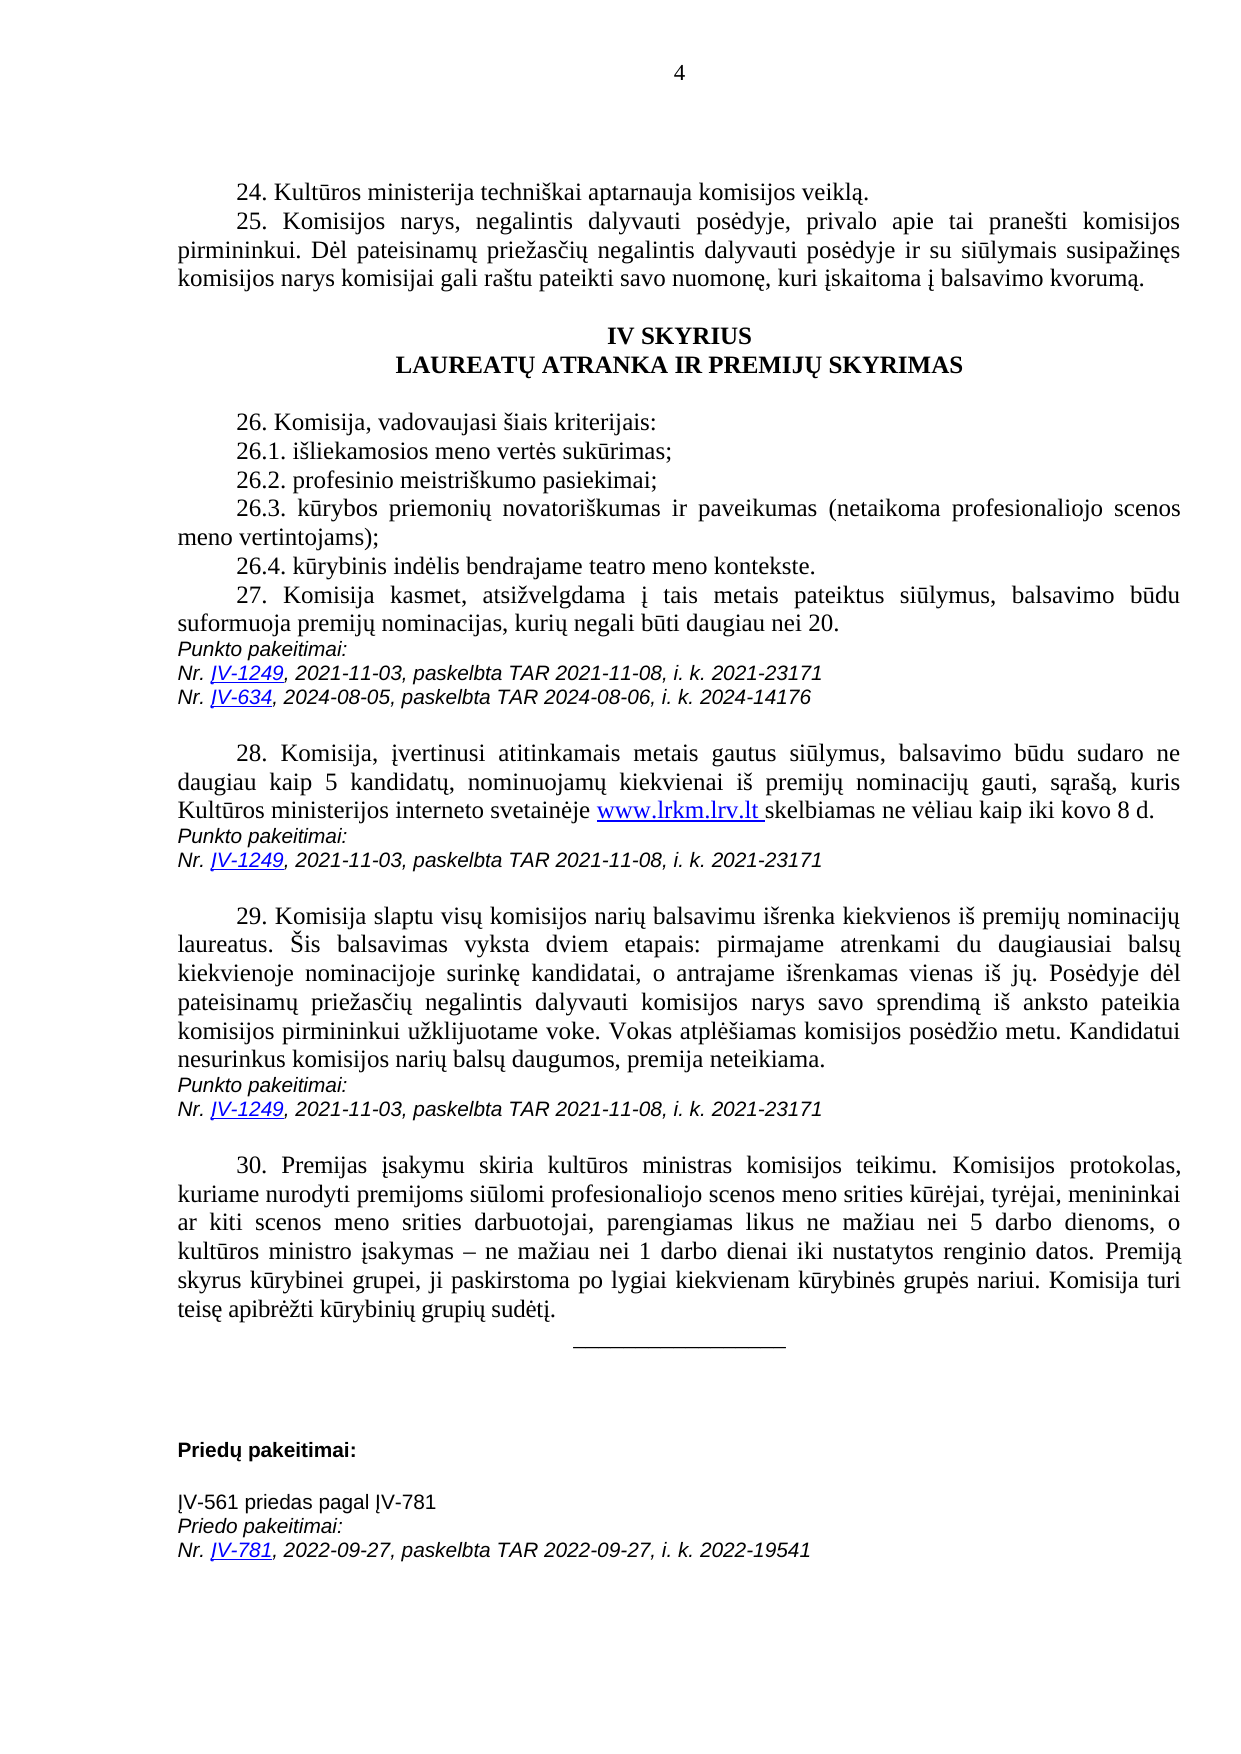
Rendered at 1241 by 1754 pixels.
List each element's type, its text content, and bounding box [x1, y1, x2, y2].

text 26.2. profesinio meistriškumo pasiekimai; [177, 465, 1181, 493]
text Nr. ĮV-1249, 2021-11-03, paskelbta TAR 2021-11-08, i. k. 2021-23171 [177, 1097, 1181, 1121]
text 26.3. kūrybos priemonių novatoriškumas ir paveikumas (netaikoma profesionaliojo scenos meno vertintojams); [177, 493, 1181, 551]
text Nr. ĮV-1249, 2021-11-03, paskelbta TAR 2021-11-08, i. k. 2021-23171 [177, 848, 1181, 872]
text Priedų pakeitimai: [177, 1437, 1181, 1461]
text 29. Komisija slaptu visų komisijos narių balsavimu išrenka kiekvienos iš premijų nominacijų laureatus. Šis balsavimas vyksta dviem etapais: pirmajame atrenkami du daugiausiai balsų kiekvienoje nominacijoje surinkę kandidatai, o antrajame išrenkamas vienas iš jų. Posėdyje dėl pateisinamų priežasčių negalintis dalyvauti komisijos narys savo sprendimą iš anksto pateikia komisijos pirmininkui užklijuotame voke. Vokas atplėšiamas komisijos posėdžio metu. Kandidatui nesurinkus komisijos narių balsų daugumos, premija neteikiama. [177, 901, 1181, 1073]
text 28. Komisija, įvertinusi atitinkamais metais gautus siūlymus, balsavimo būdu sudaro ne daugiau kaip 5 kandidatų, nominuojamų kiekvienai iš premijų nominacijų gauti, sąrašą, kuris Kultūros ministerijos interneto svetainėje www.lrkm.lrv.lt skelbiamas ne vėliau kaip iki kovo 8 d. [177, 738, 1181, 824]
text Punkto pakeitimai: [177, 637, 1181, 661]
text 26.4. kūrybinis indėlis bendrajame teatro meno kontekste. [177, 551, 1181, 580]
text Nr. ĮV-781, 2022-09-27, paskelbta TAR 2022-09-27, i. k. 2022-19541 [177, 1538, 1181, 1562]
text Punkto pakeitimai: [177, 1073, 1181, 1097]
text 27. Komisija kasmet, atsižvelgdama į tais metais pateiktus siūlymus, balsavimo būdu suformuoja premijų nominacijas, kurių negali būti daugiau nei 20. [177, 580, 1181, 637]
text IV skyrius [177, 321, 1181, 350]
text 26.1. išliekamosios meno vertės sukūrimas; [177, 436, 1181, 465]
text ĮV-561 priedas pagal ĮV-781 [177, 1490, 1181, 1514]
text Priedo pakeitimai: [177, 1514, 1181, 1538]
text 24. Kultūros ministerija techniškai aptarnauja komisijos veiklą. [177, 177, 1181, 206]
text Nr. ĮV-1249, 2021-11-03, paskelbta TAR 2021-11-08, i. k. 2021-23171 [177, 661, 1181, 685]
text LAUREATŲ ATRANKA IR PREMIJŲ SKYRIMAS [177, 350, 1181, 378]
text Punkto pakeitimai: [177, 824, 1181, 848]
text 25. Komisijos narys, negalintis dalyvauti posėdyje, privalo apie tai pranešti komisijos pirmininkui. Dėl pateisinamų priežasčių negalintis dalyvauti posėdyje ir su siūlymais susipažinęs komisijos narys komisijai gali raštu pateikti savo nuomonę, kuri įskaitoma į balsavimo kvorumą. [177, 206, 1181, 292]
text 26. Komisija, vadovaujasi šiais kriterijais: [177, 407, 1181, 436]
text 30. Premijas įsakymu skiria kultūros ministras komisijos teikimu. Komisijos protokolas, kuriame nurodyti premijoms siūlomi profesionaliojo scenos meno srities kūrėjai, tyrėjai, menininkai ar kiti scenos meno srities darbuotojai, parengiamas likus ne mažiau nei 5 darbo dienoms, o kultūros ministro įsakymas – ne mažiau nei 1 darbo dienai iki nustatytos renginio datos. Premiją skyrus kūrybinei grupei, ji paskirstoma po lygiai kiekvienam kūrybinės grupės nariui. Komisija turi teisę apibrėžti kūrybinių grupių sudėtį. [177, 1150, 1181, 1322]
text _________________ [177, 1322, 1181, 1351]
text Nr. ĮV-634, 2024-08-05, paskelbta TAR 2024-08-06, i. k. 2024-14176 [177, 685, 1181, 709]
